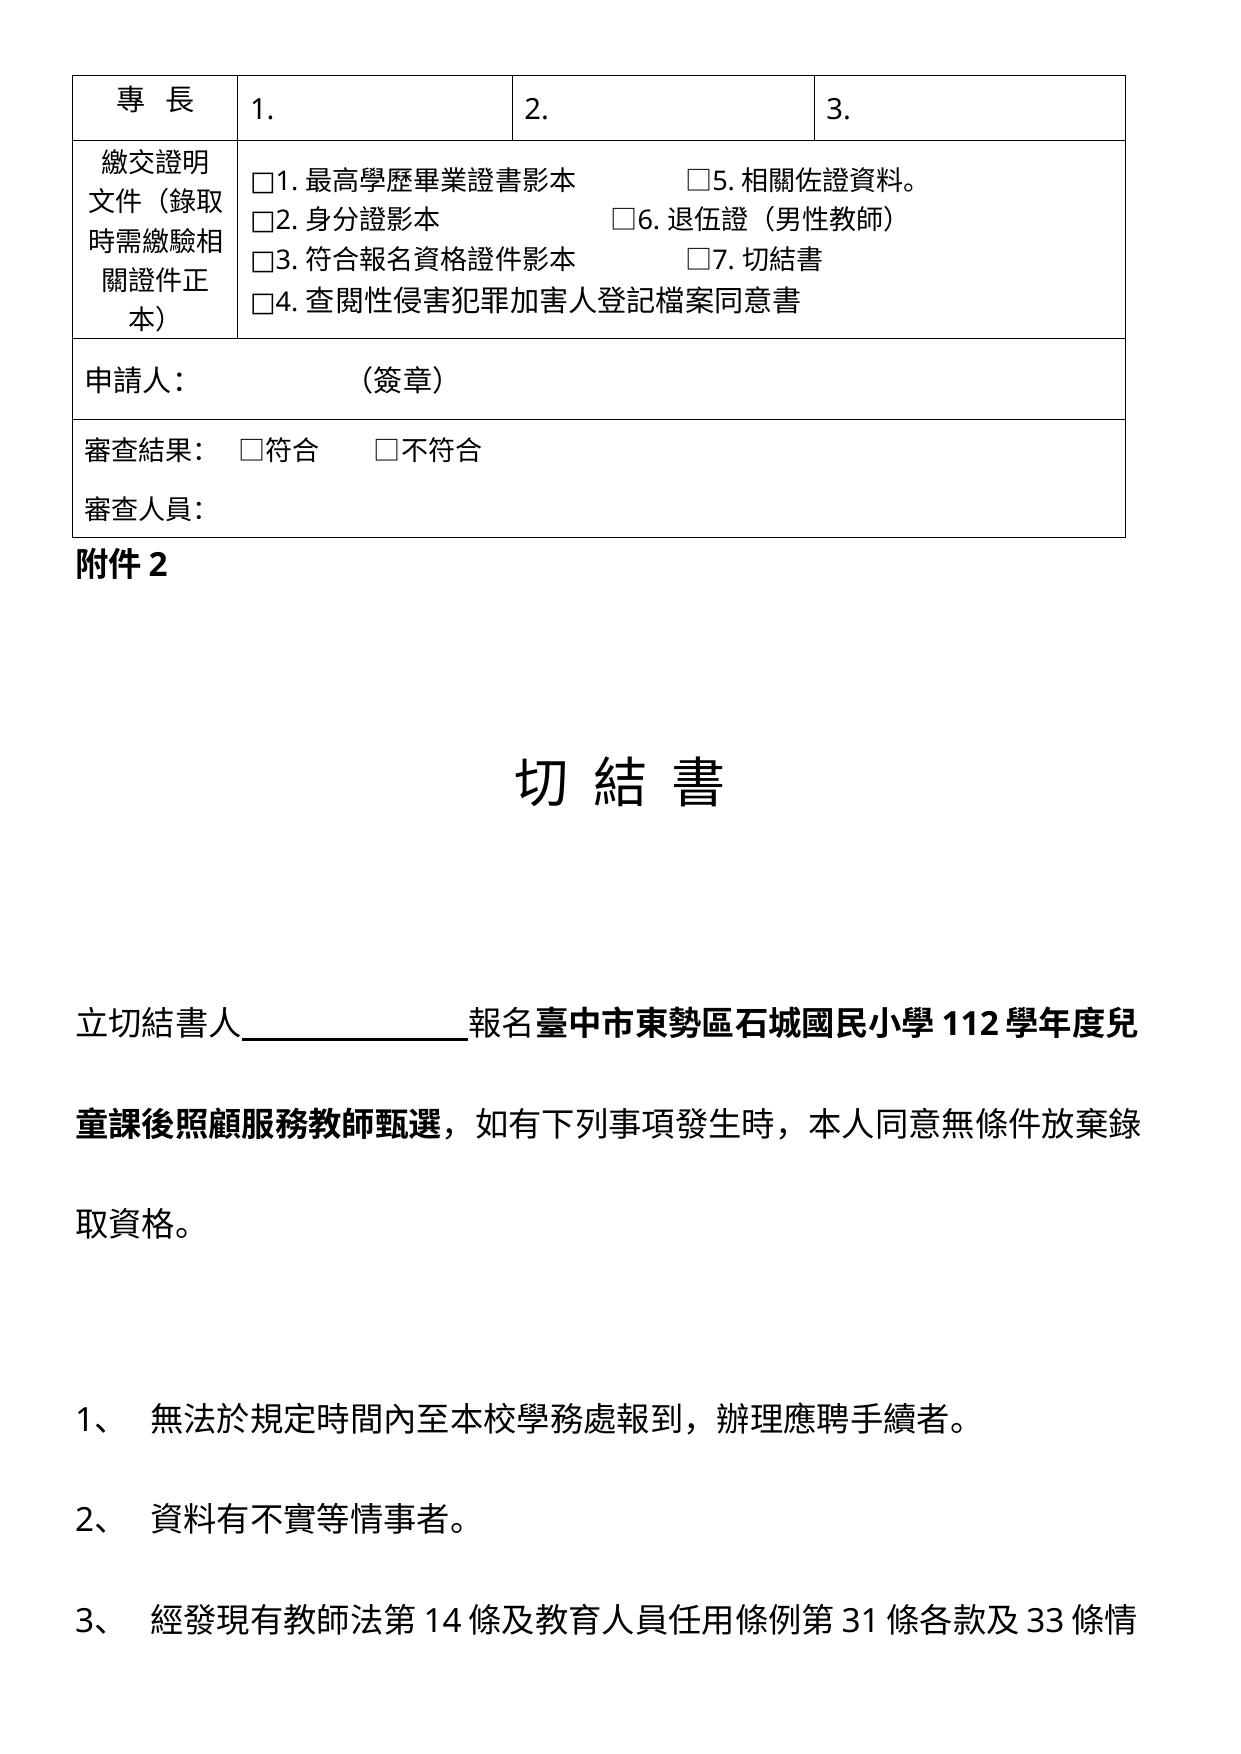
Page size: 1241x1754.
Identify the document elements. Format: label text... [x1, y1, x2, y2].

table_cell 1. [238, 76, 512, 140]
list 經發現有教師法第14條及教育人員任用條例第31條各款及33條情 [75, 1594, 1165, 1642]
table_cell 3. [815, 76, 1125, 140]
table_cell 繳交證明 文件（錄取時需繳驗相關證件正本） [73, 141, 237, 337]
table_cell □1. 最高學歷畢業證書影本 □5. 相關佐證資料。 □2. 身分證影本 □6. 退伍證（男性教師） □3. 符合報名資格證件影本 □7. 切結書 □4. 查閱性侵害犯罪加害人登記檔案同意書 [238, 141, 1125, 337]
text 附件2 [75, 538, 1165, 586]
table_cell 專 長 [73, 76, 237, 140]
list 無法於規定時間內至本校學務處報到，辦理應聘手續者。 [75, 1392, 1165, 1441]
table_cell 2. [513, 76, 814, 140]
text 切 結 書 [75, 739, 1165, 818]
list 資料有不實等情事者。 [75, 1493, 1165, 1542]
text 立切結書人 報名臺中市東勢區石城國民小學112學年度兒童課後照顧服務教師甄選，如有下列事項發生時，本人同意無條件放棄錄取資格。 [75, 997, 1165, 1246]
table_cell 審查結果： □符合 □不符合 審查人員： [73, 420, 1125, 537]
table_cell 申請人： （簽章） [73, 339, 1125, 419]
